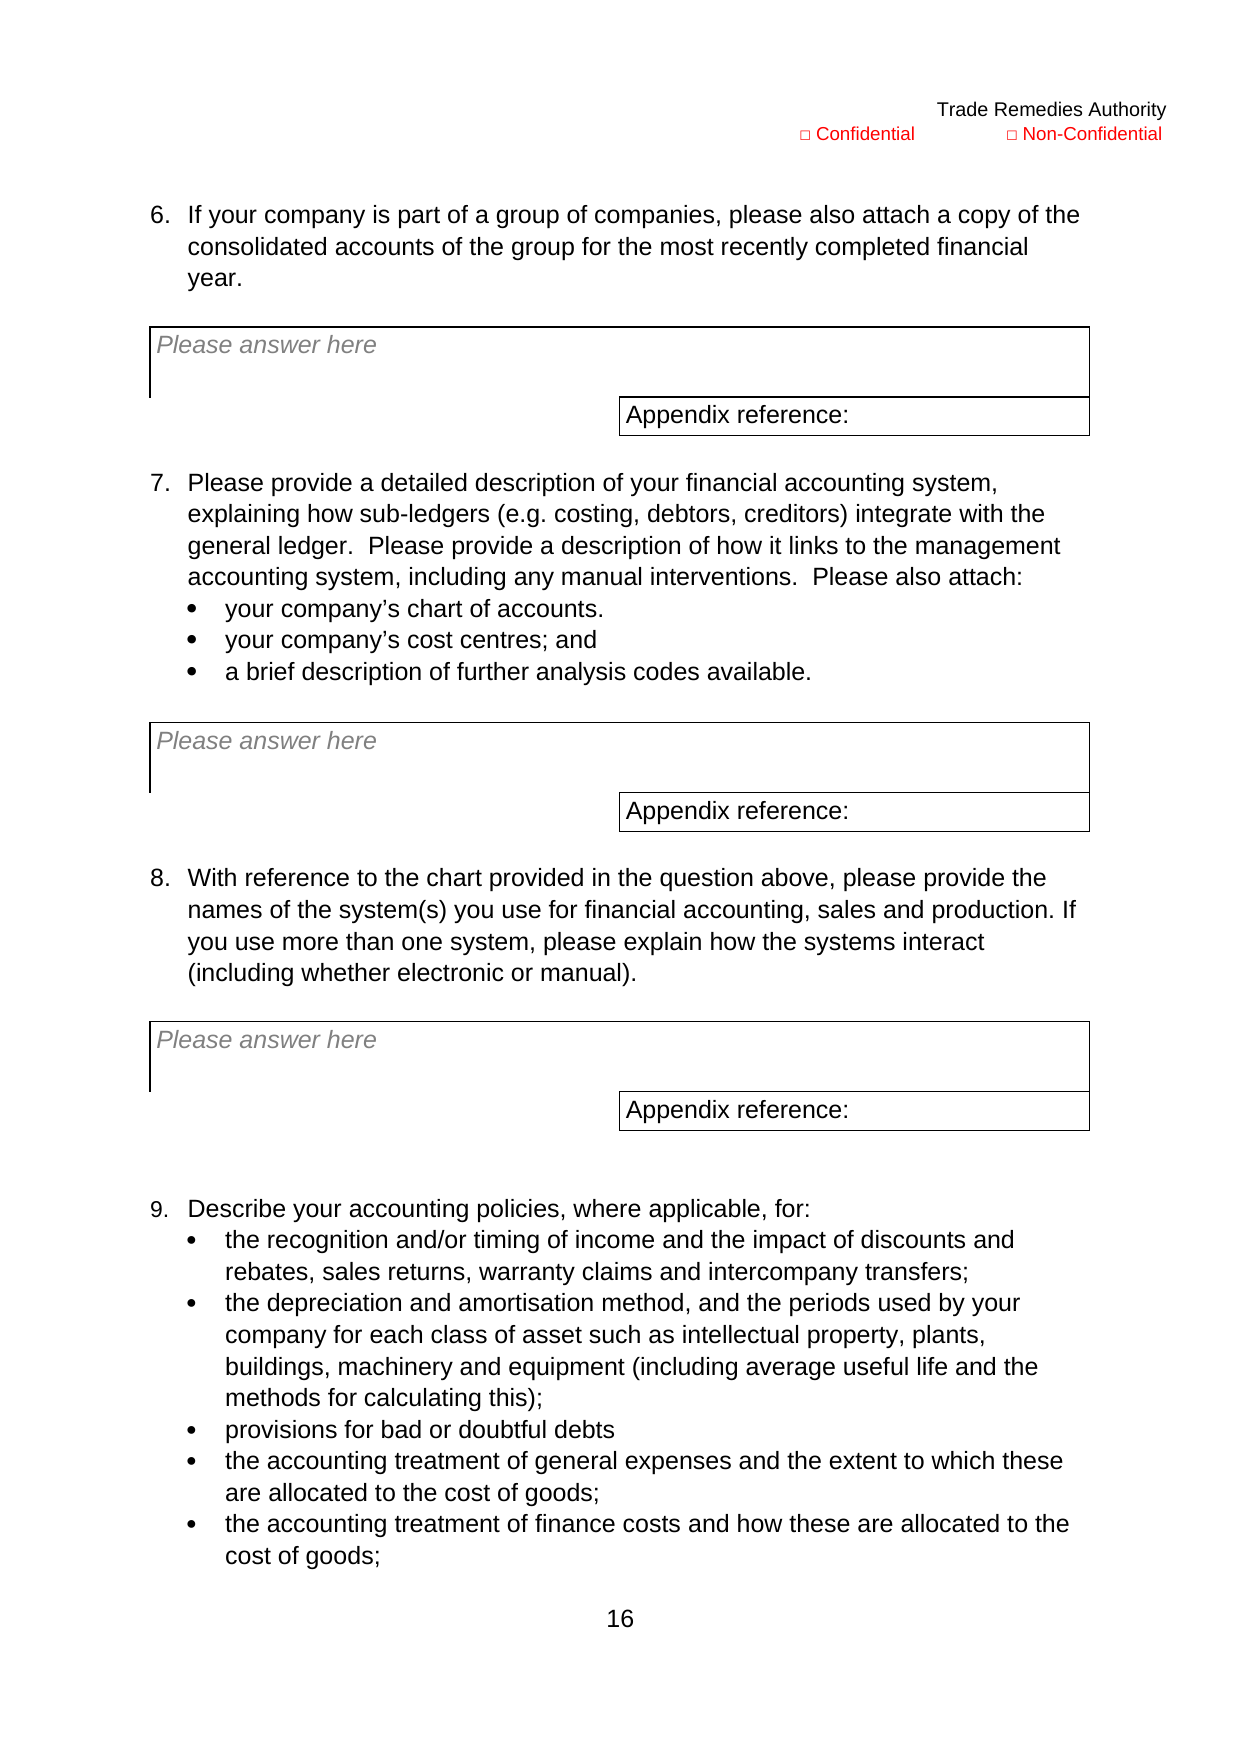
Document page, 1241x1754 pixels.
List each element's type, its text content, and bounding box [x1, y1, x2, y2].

table_cell Appendix reference: [620, 793, 1089, 831]
table_header Please answer here [151, 723, 1089, 792]
list provisions for bad or doubtful debts [187, 1415, 1090, 1443]
list your company’s chart of accounts. [187, 594, 1090, 623]
table_cell [150, 793, 619, 831]
table_cell Appendix reference: [620, 398, 1089, 435]
list your company’s cost centres; and [187, 625, 1090, 654]
list If your company is part of a group of companies, please also attach a copy of the consolidated accounts of the group for the most recently completed financial year. [150, 200, 1090, 292]
list the accounting treatment of finance costs and how these are allocated to the cost of goods; [187, 1509, 1090, 1570]
list Please provide a detailed description of your financial accounting system, explaining how sub-ledgers (e.g. costing, debtors, creditors) integrate with the general ledger. Please provide a description of how it links to the management accounting system, including any manual interventions. Please also attach: [150, 467, 1090, 591]
table_header Please answer here [151, 328, 1089, 396]
list the depreciation and amortisation method, and the periods used by your company for each class of asset such as intellectual property, plants, buildings, machinery and equipment (including average useful life and the methods for calculating this); [187, 1288, 1090, 1412]
table_cell Appendix reference: [620, 1092, 1089, 1129]
table_cell [150, 398, 619, 435]
table_header Please answer here [151, 1022, 1089, 1091]
table_cell [150, 1092, 619, 1129]
list With reference to the chart provided in the question above, please provide the names of the system(s) you use for financial accounting, sales and production. If you use more than one system, please explain how the systems interact (including whether electronic or manual). [150, 863, 1090, 987]
list a brief description of further analysis codes available. [187, 657, 1090, 686]
list the accounting treatment of general expenses and the extent to which these are allocated to the cost of goods; [187, 1446, 1090, 1507]
list the recognition and/or timing of income and the impact of discounts and rebates, sales returns, warranty claims and intercompany transfers; [187, 1225, 1090, 1286]
list Describe your accounting policies, where applicable, for: [150, 1194, 1090, 1222]
